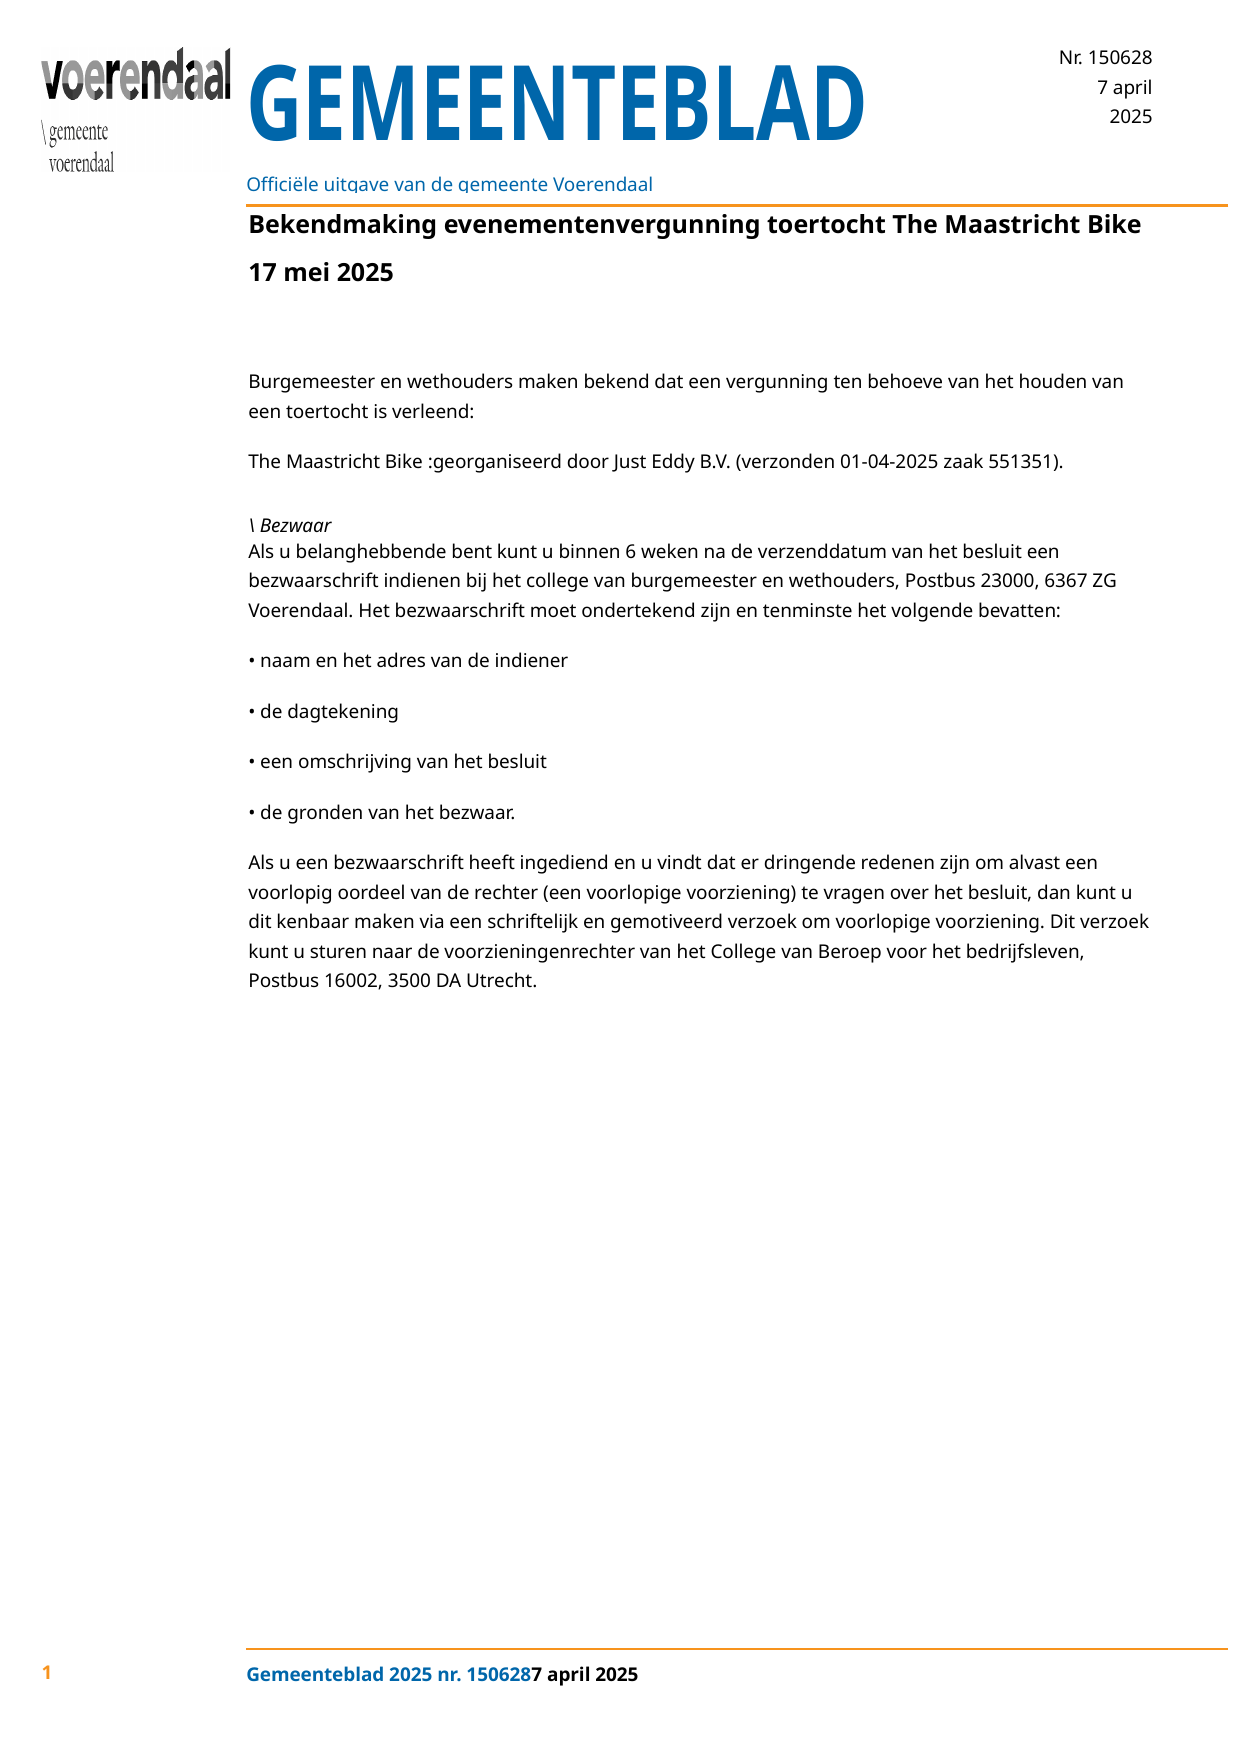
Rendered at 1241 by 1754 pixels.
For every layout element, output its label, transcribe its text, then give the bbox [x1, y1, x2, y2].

text Als u belanghebbende bent kunt u binnen 6 weken na de verzenddatum van het besluit een bezwaarschrift indienen bij het college van burgemeester en wethouders, Postbus 23000, 6367 ZG Voerendaal. Het bezwaarschrift moet ondertekend zijn en tenminste het volgende bevatten: [248, 538, 1152, 623]
text Burgemeester en wethouders maken bekend dat een vergunning ten behoeve van het houden van een toertocht is verleend: [248, 368, 1152, 424]
picture [41, 47, 231, 172]
text \ Bezwaar [248, 512, 1152, 538]
text Als u een bezwaarschrift heeft ingediend en u vindt dat er dringende redenen zijn om alvast een voorlopig oordeel van de rechter (een voorlopige voorziening) te vragen over het besluit, dan kunt u dit kenbaar maken via een schriftelijk en gemotiveerd verzoek om voorlopige voorziening. Dit verzoek kunt u sturen naar de voorzieningenrechter van het College van Beroep voor het bedrijfsleven, Postbus 16002, 3500 DA Utrecht. [248, 849, 1152, 993]
text • een omschrijving van het besluit [248, 748, 1152, 774]
text • naam en het adres van de indiener [248, 648, 1152, 673]
text Bekendmaking evenementenvergunning toertocht The Maastricht Bike 17 mei 2025 [248, 207, 1152, 288]
text • de gronden van het bezwaar. [248, 799, 1152, 824]
text The Maastricht Bike :georganiseerd door Just Eddy B.V. (verzonden 01-04-2025 zaak 551351). [248, 448, 1152, 474]
text • de dagtekening [248, 698, 1152, 724]
